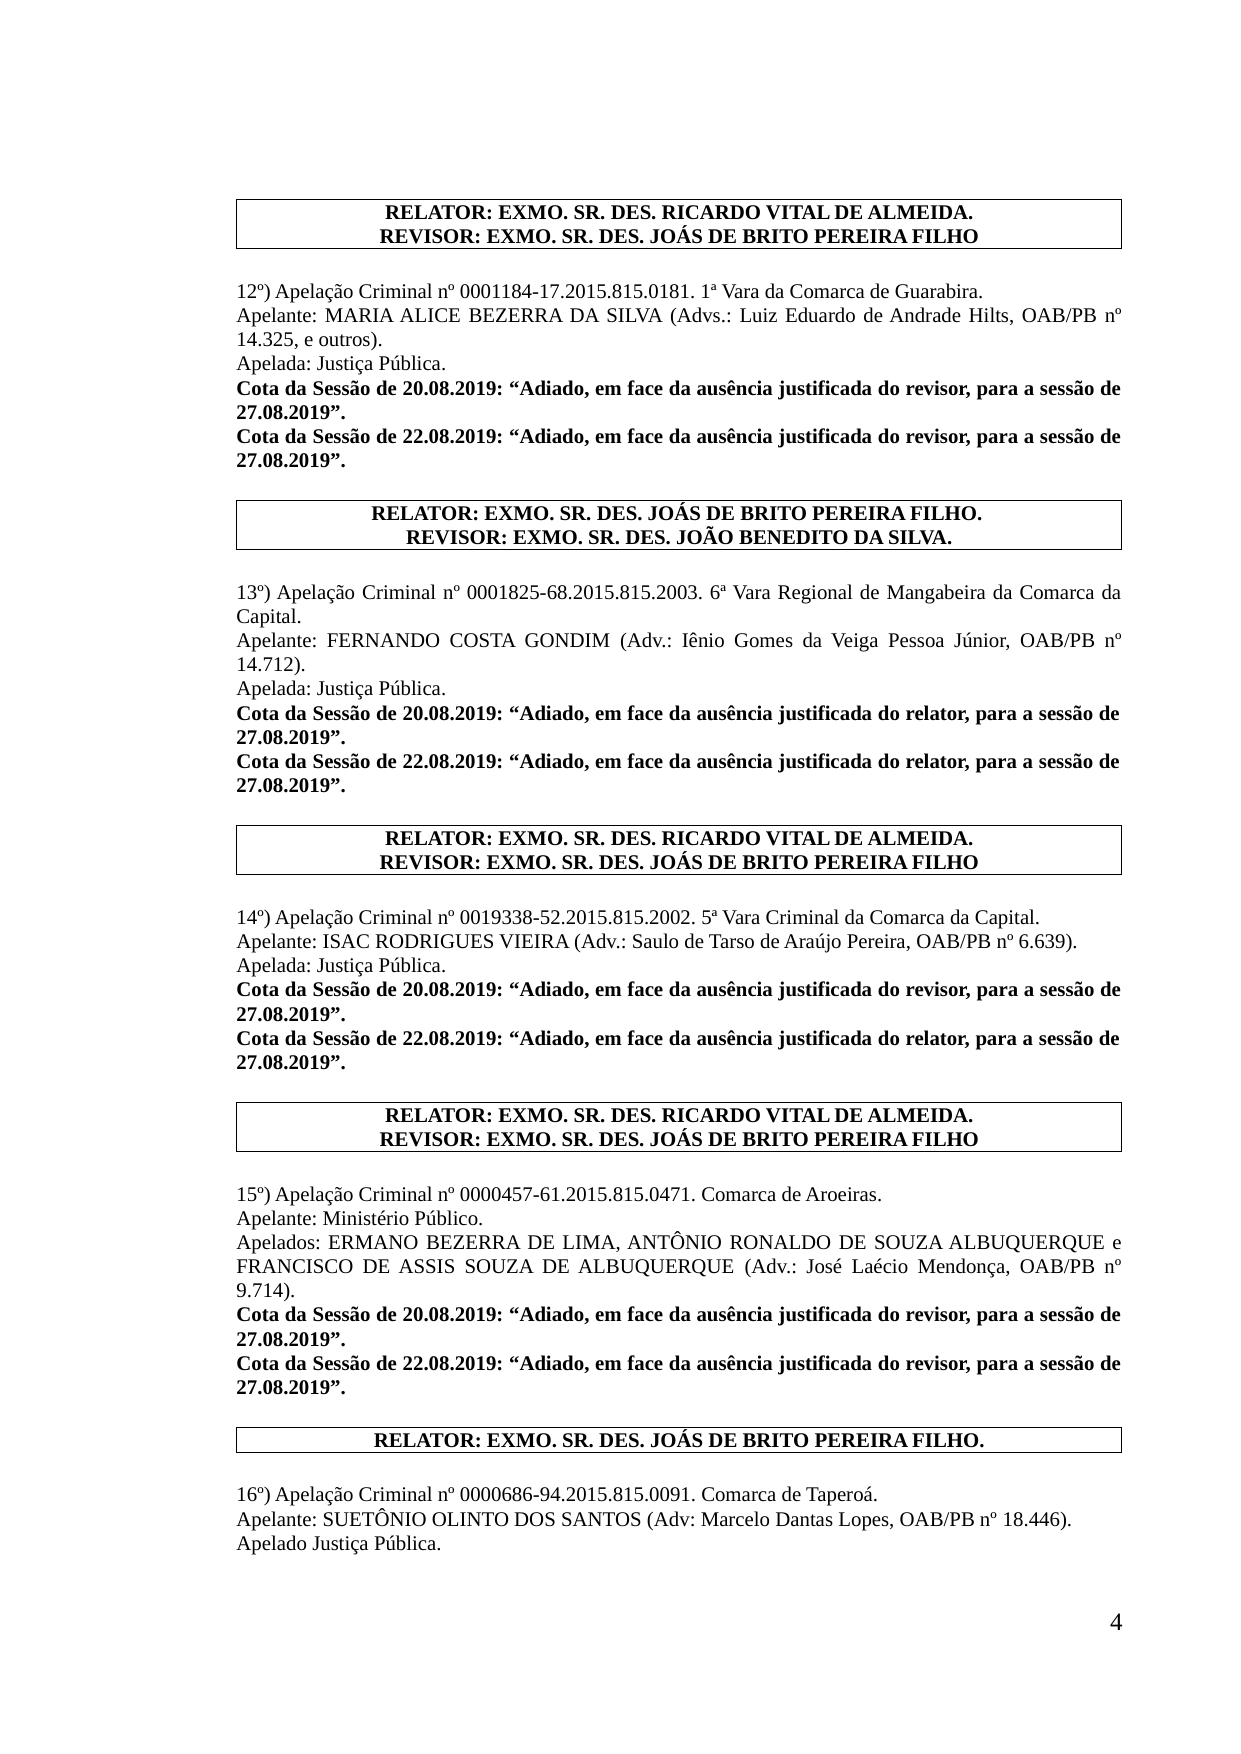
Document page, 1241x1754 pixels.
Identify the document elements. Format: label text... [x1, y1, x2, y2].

text 12º) Apelação Criminal nº 0001184-17.2015.815.0181. 1ª Vara da Comarca de Guarabira. [236, 279, 1122, 303]
text Apelada: Justiça Pública. [236, 953, 1122, 977]
text Cota da Sessão de 20.08.2019: “Adiado, em face da ausência justificada do revisor, para a sessão de 27.08.2019”. [236, 376, 1122, 424]
text Cota da Sessão de 22.08.2019: “Adiado, em face da ausência justificada do revisor, para a sessão de 27.08.2019”. [236, 424, 1122, 472]
text REVISOR: EXMO. SR. DES. JOÃO BENEDITO DA SILVA. [237, 524, 1121, 549]
text 14º) Apelação Criminal nº 0019338-52.2015.815.2002. 5ª Vara Criminal da Comarca da Capital. [236, 904, 1122, 929]
text RELATOR: EXMO. SR. DES. RICARDO VITAL DE ALMEIDA. [237, 200, 1121, 223]
text REVISOR: EXMO. SR. DES. JOÁS DE BRITO PEREIRA FILHO [237, 223, 1121, 248]
text 16º) Apelação Criminal nº 0000686-94.2015.815.0091. Comarca de Taperoá. [236, 1482, 1122, 1506]
text RELATOR: EXMO. SR. DES. RICARDO VITAL DE ALMEIDA. [237, 826, 1121, 849]
text Apelante: SUETÔNIO OLINTO DOS SANTOS (Adv: Marcelo Dantas Lopes, OAB/PB nº 18.446). [236, 1506, 1122, 1531]
text Apelante: Ministério Público. [236, 1206, 1122, 1229]
text REVISOR: EXMO. SR. DES. JOÁS DE BRITO PEREIRA FILHO [237, 849, 1121, 874]
text Apelante: MARIA ALICE BEZERRA DA SILVA (Advs.: Luiz Eduardo de Andrade Hilts, OAB/PB nº 14.325, e outros). [236, 303, 1122, 351]
text Apelados: ERMANO BEZERRA DE LIMA, ANTÔNIO RONALDO DE SOUZA ALBUQUERQUE e FRANCISCO DE ASSIS SOUZA DE ALBUQUERQUE (Adv.: José Laécio Mendonça, OAB/PB nº 9.714). [236, 1229, 1122, 1302]
text Apelante: ISAC RODRIGUES VIEIRA (Adv.: Saulo de Tarso de Araújo Pereira, OAB/PB nº 6.639). [236, 929, 1122, 953]
text Cota da Sessão de 22.08.2019: “Adiado, em face da ausência justificada do revisor, para a sessão de 27.08.2019”. [236, 1351, 1122, 1399]
text Cota da Sessão de 22.08.2019: “Adiado, em face da ausência justificada do relator, para a sessão de 27.08.2019”. [236, 749, 1122, 797]
text Apelada: Justiça Pública. [236, 676, 1122, 700]
text RELATOR: EXMO. SR. DES. JOÁS DE BRITO PEREIRA FILHO. [237, 1428, 1121, 1452]
text REVISOR: EXMO. SR. DES. JOÁS DE BRITO PEREIRA FILHO [237, 1126, 1121, 1151]
text Cota da Sessão de 20.08.2019: “Adiado, em face da ausência justificada do revisor, para a sessão de 27.08.2019”. [236, 977, 1122, 1026]
text 15º) Apelação Criminal nº 0000457-61.2015.815.0471. Comarca de Aroeiras. [236, 1181, 1122, 1206]
text Cota da Sessão de 22.08.2019: “Adiado, em face da ausência justificada do relator, para a sessão de 27.08.2019”. [236, 1026, 1122, 1074]
text RELATOR: EXMO. SR. DES. JOÁS DE BRITO PEREIRA FILHO. [237, 501, 1121, 524]
text 13º) Apelação Criminal nº 0001825-68.2015.815.2003. 6ª Vara Regional de Mangabeira da Comarca da Capital. [236, 579, 1122, 628]
text Cota da Sessão de 20.08.2019: “Adiado, em face da ausência justificada do revisor, para a sessão de 27.08.2019”. [236, 1302, 1122, 1351]
text Apelado Justiça Pública. [236, 1531, 1122, 1554]
text RELATOR: EXMO. SR. DES. RICARDO VITAL DE ALMEIDA. [237, 1103, 1121, 1126]
text Apelada: Justiça Pública. [236, 351, 1122, 375]
text Apelante: FERNANDO COSTA GONDIM (Adv.: Iênio Gomes da Veiga Pessoa Júnior, OAB/PB nº 14.712). [236, 628, 1122, 676]
text Cota da Sessão de 20.08.2019: “Adiado, em face da ausência justificada do relator, para a sessão de 27.08.2019”. [236, 701, 1122, 749]
